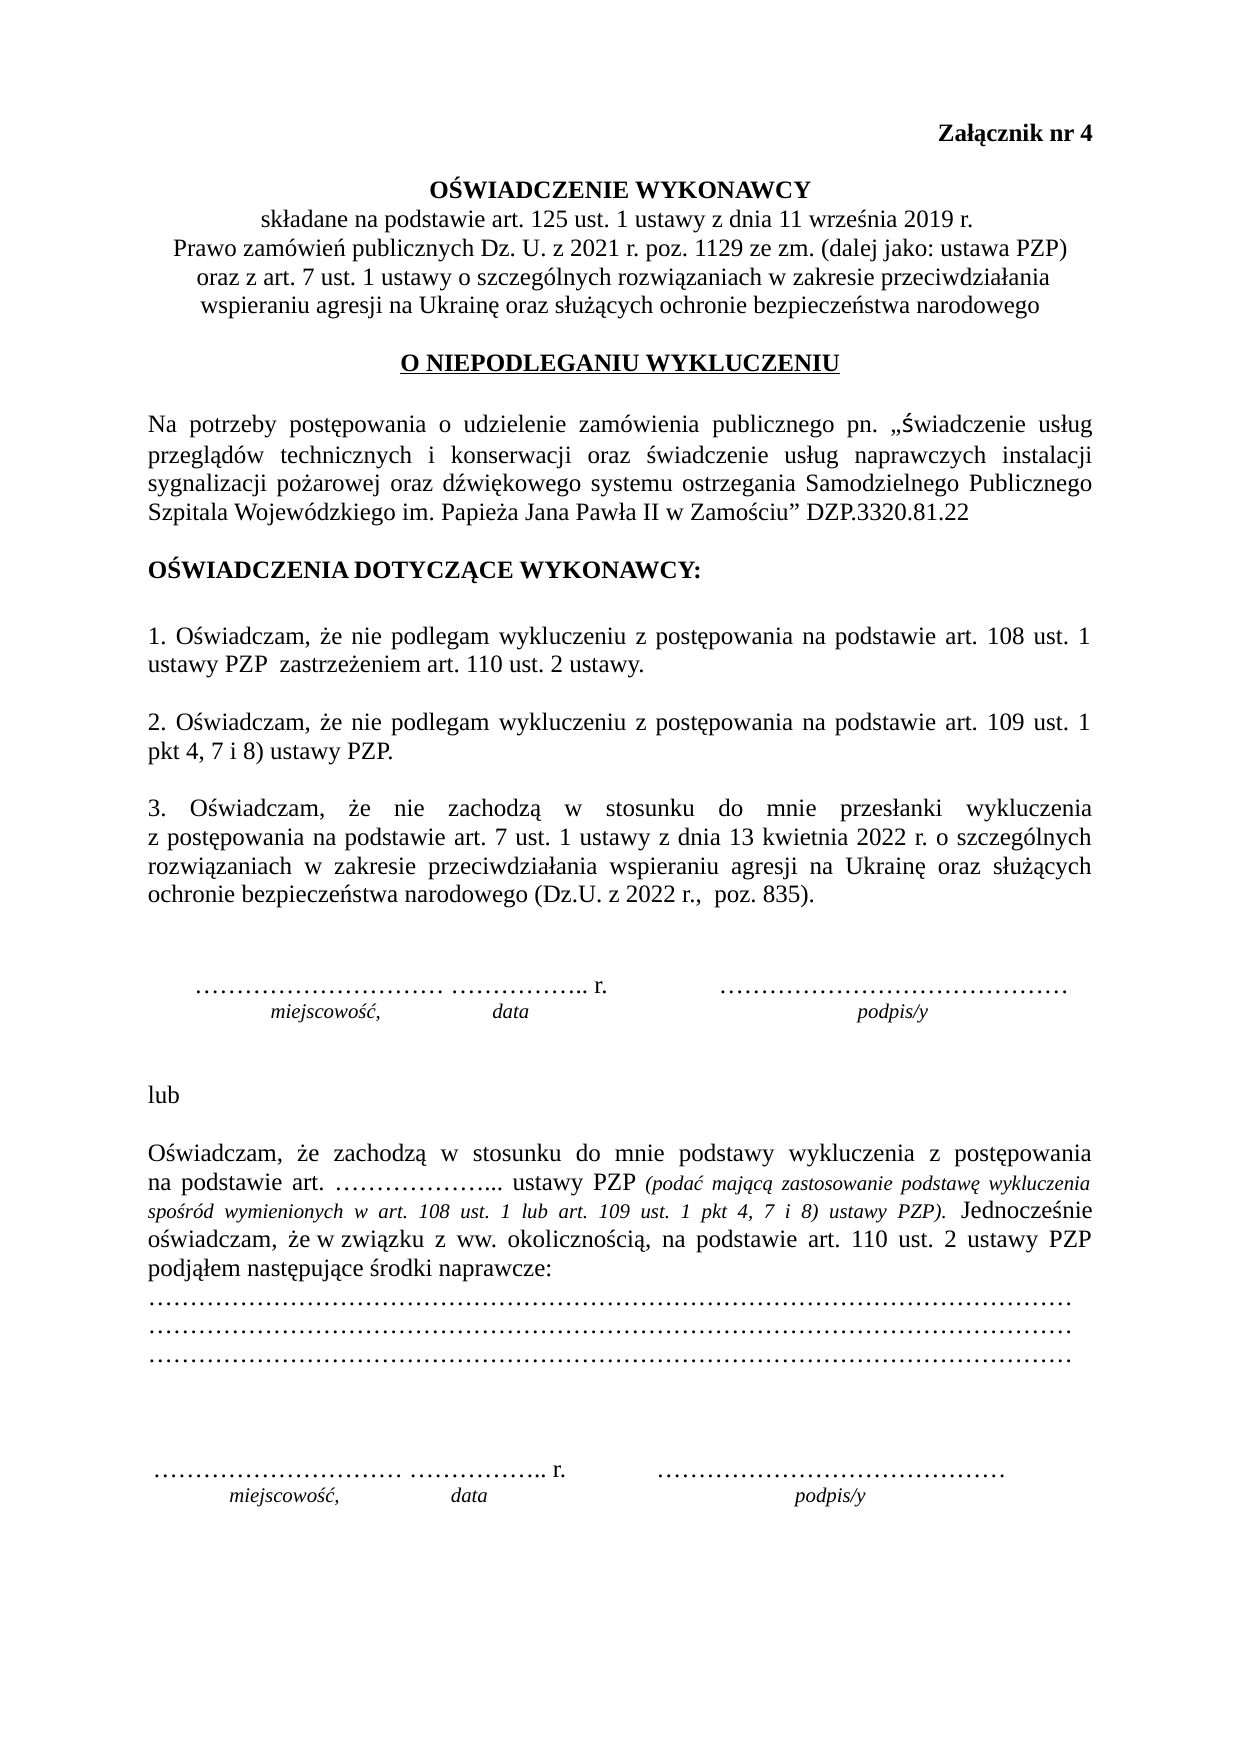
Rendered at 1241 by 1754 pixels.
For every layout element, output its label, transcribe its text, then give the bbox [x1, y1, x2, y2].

text Na potrzeby postępowania o udzielenie zamówienia publicznego pn. „świadczenie usług przeglądów technicznych i konserwacji oraz świadczenie usług naprawczych instalacji sygnalizacji pożarowej oraz dźwiękowego systemu ostrzegania Samodzielnego Publicznego Szpitala Wojewódzkiego im. Papieża Jana Pawła II w Zamościu” DZP.3320.81.22 [148, 406, 1093, 526]
text 1. Oświadczam, że nie podlegam wykluczeniu z postępowania na podstawie art. 108 ust. 1 ustawy PZP zastrzeżeniem art. 110 ust. 2 ustawy. [148, 621, 1093, 678]
text O NIEPODLEGANIU WYKLUCZENIU [148, 348, 1093, 377]
text OŚWIADCZENIE WYKONAWCY [148, 176, 1093, 204]
text Prawo zamówień publicznych Dz. U. z 2021 r. poz. 1129 ze zm. (dalej jako: ustawa PZP) [148, 233, 1093, 262]
text oraz z art. 7 ust. 1 ustawy o szczególnych rozwiązaniach w zakresie przeciwdziałania wspieraniu agresji na Ukrainę oraz służących ochronie bezpieczeństwa narodowego [148, 262, 1093, 319]
text OŚWIADCZENIA DOTYCZĄCE WYKONAWCY: [148, 555, 1093, 583]
text Załącznik nr 4 [148, 118, 1093, 147]
text składane na podstawie art. 125 ust. 1 ustawy z dnia 11 września 2019 r. [148, 204, 1093, 233]
text 2. Oświadczam, że nie podlegam wykluczeniu z postępowania na podstawie art. 109 ust. 1 pkt 4, 7 i 8) ustawy PZP. [148, 707, 1093, 764]
text 3. Oświadczam, że nie zachodzą w stosunku do mnie przesłanki wykluczenia z postępowania na podstawie art. 7 ust. 1 ustawy z dnia 13 kwietnia 2022 r. o szczególnych rozwiązaniach w zakresie przeciwdziałania wspieraniu agresji na Ukrainę oraz służących ochronie bezpieczeństwa narodowego (Dz.U. z 2022 r., poz. 835). [148, 793, 1093, 908]
text ………………………………………………………………………………………………… [148, 1282, 1093, 1310]
text Oświadczam, że zachodzą w stosunku do mnie podstawy wykluczenia z postępowania na podstawie art. ………………... ustawy PZP (podać mającą zastosowanie podstawę wykluczenia spośród wymienionych w art. 108 ust. 1 lub art. 109 ust. 1 pkt 4, 7 i 8) ustawy PZP). Jednocześnie oświadczam, że w związku z ww. okolicznością, na podstawie art. 110 ust. 2 ustawy PZP podjąłem następujące środki naprawcze: [148, 1138, 1093, 1282]
text ………………………………………………………………………………………………… [148, 1310, 1093, 1339]
text ………………………………………………………………………………………………… [148, 1339, 1093, 1368]
text lub [148, 1080, 1093, 1109]
